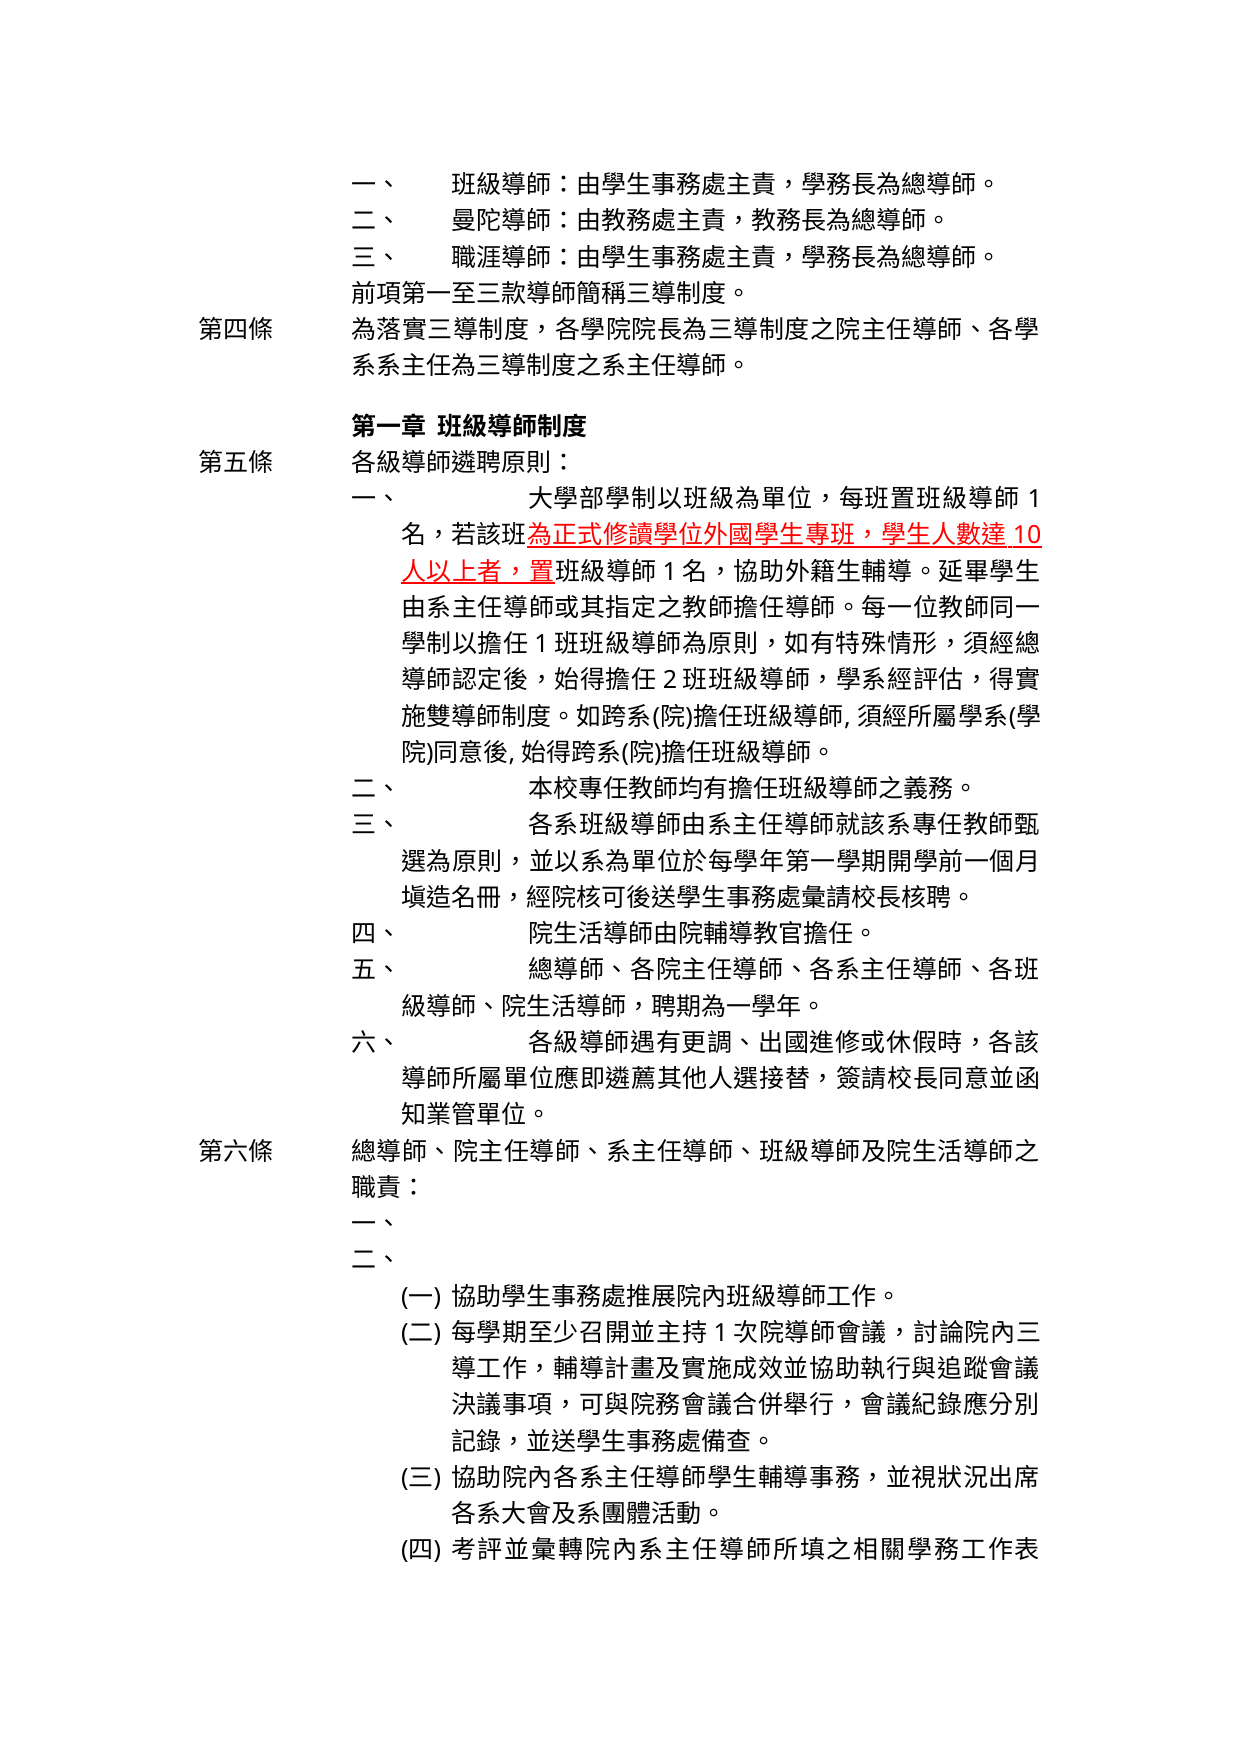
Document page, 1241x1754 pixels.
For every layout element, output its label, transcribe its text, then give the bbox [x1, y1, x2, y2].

table_cell [340, 382, 1053, 406]
table_cell [316, 310, 339, 382]
table_cell [316, 165, 339, 309]
table_cell [316, 382, 339, 406]
table_cell 本校設置下列各導師： 班級導師：由學生事務處主責，學務長為總導師。 曼陀導師：由教務處主責，教務長為總導師。 職涯導師：由學生事務處主責，學務長為總導師。 前項第一至三款導師簡稱三導制度。 [340, 165, 1053, 309]
table_cell 第五條 [188, 442, 316, 1131]
table_cell [316, 1131, 339, 1566]
table_cell [188, 406, 316, 442]
table_cell [316, 406, 339, 442]
table_cell 總導師、院主任導師、系主任導師、班級導師及院生活導師之職責： 總導師之職責：綜理及監督全校各級導師制度實施。 院主任導師之職責： 協助學生事務處推展院內班級導師工作。 每學期至少召開並主持1次院導師會議，討論院內三導工作，輔導計畫及實施成效並協助執行與追蹤會議決議事項，可與院務會議合併舉行，會議紀錄應分別記錄，並送學生事務處備查。 協助院內各系主任導師學生輔導事務，並視狀況出席各系大會及系團體活動。 考評並彙轉院內系主任導師所填之相關學務工作表冊。 出席校內各級導師工作相關會議。 其他臨時需協助辦理事項。 系主任導師之職責： (一)碩(博)士班學生未選定指導教授前由系主任輔導之。 (二)協助學生事務處及院推展系內班級導師工作。 (三)每學期至少召開並主持1次系導師會議，討論系內三導工作，輔導計畫及實施成效並協助執行與追蹤會議決議事項，可與系務會議合併舉行，會議紀錄應分別記錄，並送學生事務處備查。 (四)協助系內班級導師輔導學生事務，並視狀況出席系內各班學輔時間及班級團體活動。 (五)考評並彙轉系內班級導師所填之相關學務工作表冊。 (六)出席校內各級導師工作相關會議。 (七)其他臨時需協助辦理事項。 班級導師之職責： (一)發揮關懷、輔導、諮詢、轉介之功能，並為學生與學校重要之溝通橋樑。 (二)促進學生之身心健康與培育主動學習態度、養成健全人格與實踐公民責任，每學期就每位導生至少於教師資訊系統班級導師專區中填寫1次導師輔導紀錄，並須於每學期第十八週結束前完成。 (三)出席並指導學生之班會及其他班級活動，以提供師生互動時段及團體輔導，將學校提供之各項資訊轉知學生，並扼要記載其實施情況；每學期至少於教師資訊系統班級導師專區中填寫1次班會活動紀錄，並須於每學期第十八週結束前完成。 (四)落實學輔時間課程化，須於每學期第一週結束前，完成學輔時間選課及學輔時間課程大綱輸入。 (五)配合教務處訂定之「學習關懷輔導實施要點」，班級導師應瞭解學業成績落後學生之學習狀況，提供即時之輔導與關心，依規於期初、期中及期末進行學習關懷，並於教師資訊系統班級導師專區中填寫評估表及輔導紀錄。 (六)配合學生事務處書院與住宿服務組親自檢視賃居資料。 (七)若導師發現學生出現適應欠佳、偏差行為及過失、其它特殊事件等，可視學生輔導工作狀況，商請院、系主任導師協助，隨時與校內相關單位聯繫；並應主動與家長、監護人或緊急聯絡人聯繫，協助學生緊急事件之通報、聯繫與後續處理。同時尋求導師諮詢服務；若須轉介學生進行心理諮商與治療，須依照健康中心轉介照會流程，填寫「學生個案轉介單」後轉介至健康中心，協同擬定輔導方案。 (八)若班級導師發現學生有疑似遭受應進行法定責任通報事件（如：虐待、家庭暴力及非同居親密關係暴力、性侵害或性猥褻、性剝削，校園性別平等事件或是知悉身心障礙學生遭受身心虐待等情形時）應立即通報校安中心(0919-555-445)以進行法定責任通報。如班級導師知悉學生懷孕事件，應依「亞洲大學學生懷孕事件處理要點」進行必要之通報。 (九)出席校內班級導師工作相關會議、院(系)導師會議及有關學生事務之其他會議，並執行其決議案。 (十)其他臨時需協助辦理事項。 院生活導師之職責： 協助班級導師執行學生生活輔導事宜。 出席校內班級導師工作相關會議、院(系)導師會議及有關學生事務之其他會議，並執行其決議案。 其他臨時需協助辦理事項。 六、延畢班導師之職責： (一)發揮關懷、輔導、諮詢、轉介之功能，並為學生與學校重要之溝通橋樑。 (二)配合教務處訂定之「學習關懷輔導實施要點」，班級導師應瞭解學業成績落後學生之學習狀況，提供即時之輔導與關心，依規於期初、期中及期末進行學習關懷，並於教師資訊系統班級導師專區中填寫評估表及輔導紀錄。 (三)其他臨時需協助辦理事項。 七、為增進班級導師及院生活導師學生輔導及班級經營之知能與技巧，提昇學生輔導效益，培育優質師生互動關係，本校所有班級導師及院生活導師每學期得參加班級導師輔導知能研習或其他學生輔導相關主題研習，上述研習由學生事務處健康中心規劃辦理並認定時數。 [340, 1131, 1053, 1566]
table_cell [188, 165, 316, 309]
table_cell 為落實三導制度，各學院院長為三導制度之院主任導師、各學系系主任為三導制度之系主任導師。 [340, 310, 1053, 382]
table_cell 第六條 [188, 1131, 316, 1566]
table_cell 各級導師遴聘原則： 大學部學制以班級為單位，每班置班級導師1名，若該班為正式修讀學位外國學生專班，學生人數達10人以上者，置班級導師1名，協助外籍生輔導。延畢學生由系主任導師或其指定之教師擔任導師。每一位教師同一學制以擔任1班班級導師為原則，如有特殊情形，須經總導師認定後，始得擔任2班班級導師，學系經評估，得實施雙導師制度。如跨系(院)擔任班級導師, 須經所屬學系(學院)同意後, 始得跨系(院)擔任班級導師。 本校專任教師均有擔任班級導師之義務。 各系班級導師由系主任導師就該系專任教師甄選為原則，並以系為單位於每學年第一學期開學前一個月塡造名冊，經院核可後送學生事務處彙請校長核聘。 院生活導師由院輔導教官擔任。 總導師、各院主任導師、各系主任導師、各班級導師、院生活導師，聘期為一學年。 各級導師遇有更調、出國進修或休假時，各該導師所屬單位應即遴薦其他人選接替，簽請校長同意並函知業管單位。 [340, 442, 1053, 1131]
table_cell [188, 382, 316, 406]
table_cell 第四條 [188, 310, 316, 382]
table_cell 第一章 班級導師制度 [340, 406, 1053, 442]
table_cell [316, 442, 339, 1131]
